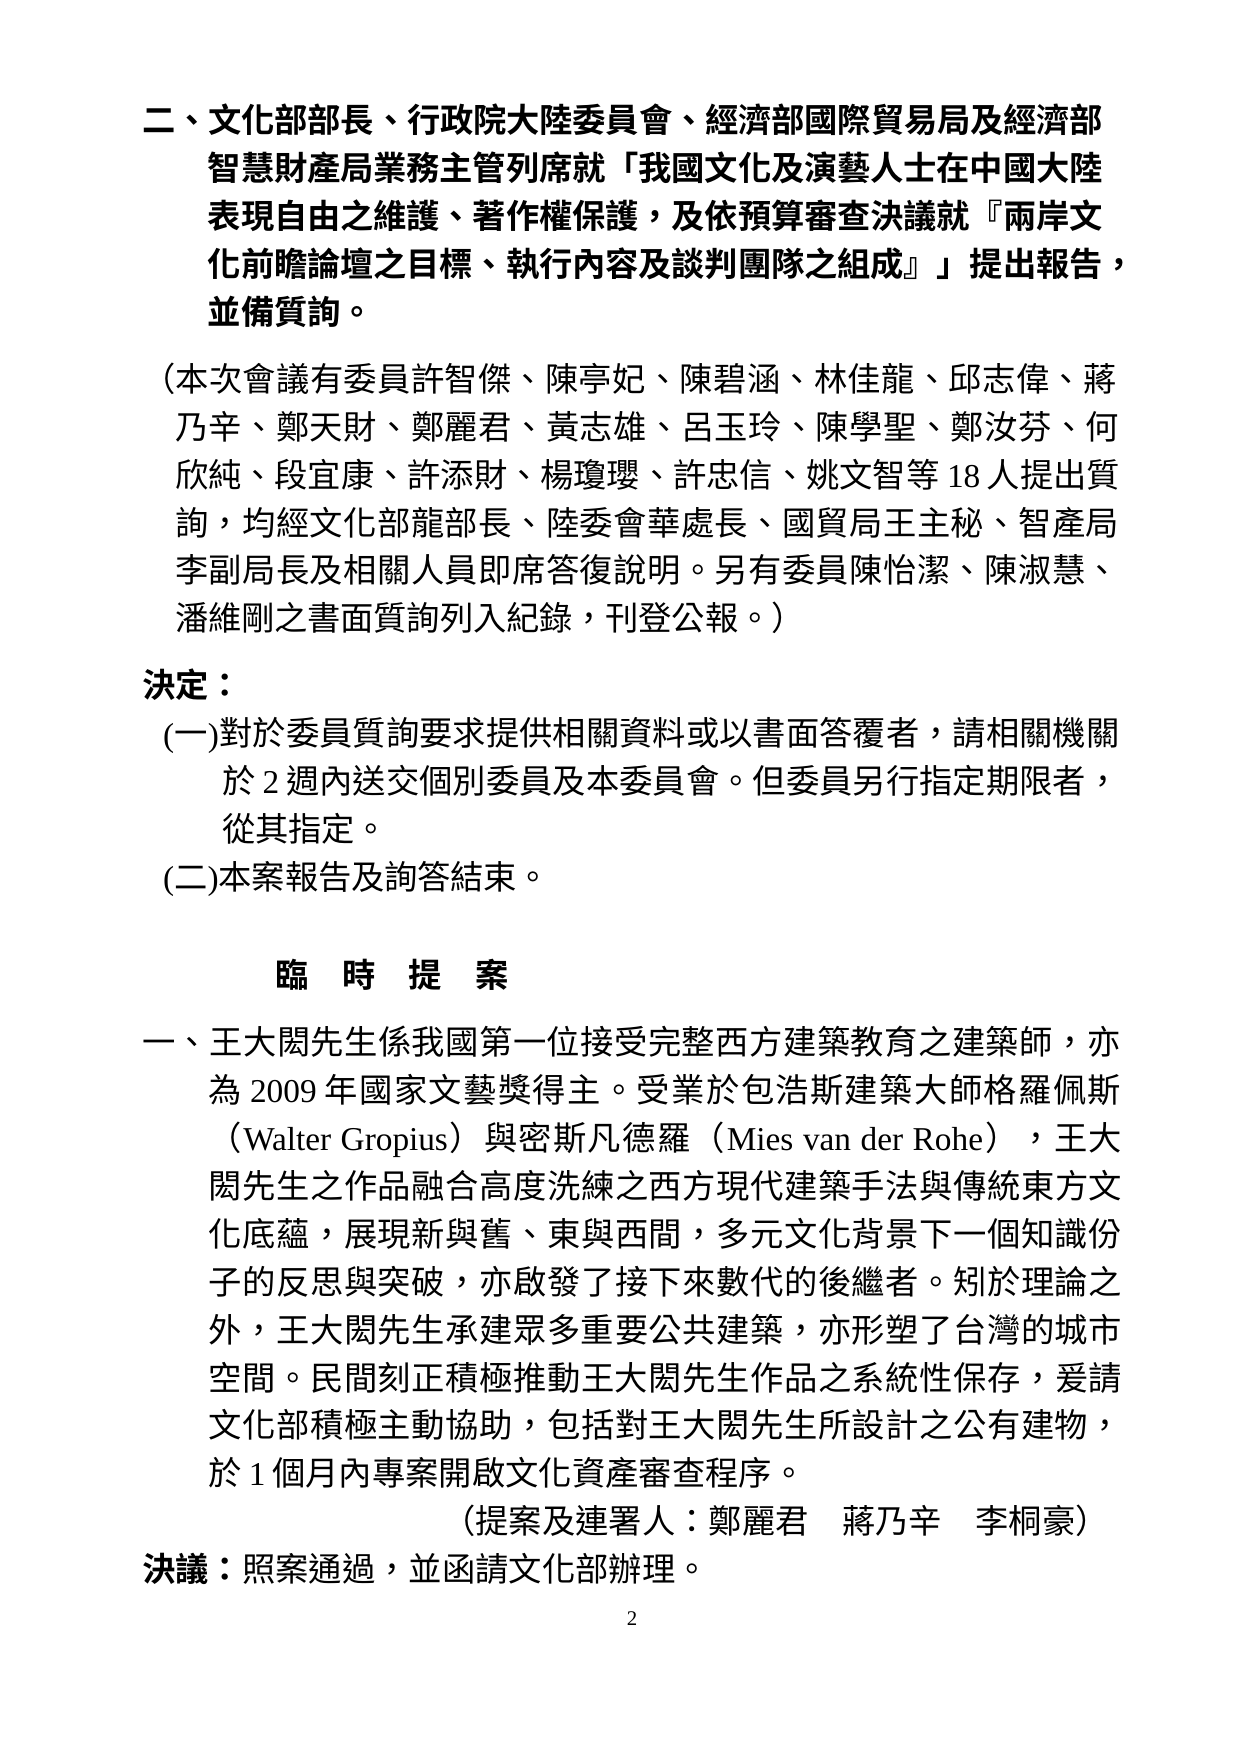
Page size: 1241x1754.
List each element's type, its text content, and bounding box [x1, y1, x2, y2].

text (一)對於委員質詢要求提供相關資料或以書面答覆者，請相關機關於2週內送交個別委員及本委員會。但委員另行指定期限者，從其指定。 [163, 710, 1120, 854]
text (二)本案報告及詢答結束。 [163, 854, 1120, 902]
text （提案及連署人：鄭麗君 蔣乃辛 李桐豪） [142, 1495, 1122, 1543]
text （本次會議有委員許智傑、陳亭妃、陳碧涵、林佳龍、邱志偉、蔣乃辛、鄭天財、鄭麗君、黃志雄、呂玉玲、陳學聖、鄭汝芬、何欣純、段宜康、許添財、楊瓊瓔、許忠信、姚文智等18人提出質詢，均經文化部龍部長、陸委會華處長、國貿局王主秘、智產局李副局長及相關人員即席答復說明。另有委員陳怡潔、陳淑慧、潘維剛之書面質詢列入紀錄，刊登公報。） [142, 356, 1120, 643]
text 決議：照案通過，並函請文化部辦理。 [142, 1543, 1122, 1591]
text 臨 時 提 案 [142, 949, 1120, 997]
text 二、文化部部長、行政院大陸委員會、經濟部國際貿易局及經濟部智慧財產局業務主管列席就「我國文化及演藝人士在中國大陸表現自由之維護、著作權保護，及依預算審查決議就『兩岸文化前瞻論壇之目標、執行內容及談判團隊之組成』」提出報告，並備質詢。 [142, 97, 1122, 337]
text 決定： [142, 662, 1120, 710]
text 一、王大閎先生係我國第一位接受完整西方建築教育之建築師，亦為2009年國家文藝獎得主。受業於包浩斯建築大師格羅佩斯（Walter Gropius）與密斯凡德羅（Mies van der Rohe），王大閎先生之作品融合高度洗練之西方現代建築手法與傳統東方文化底蘊，展現新與舊、東與西間，多元文化背景下一個知識份子的反思與突破，亦啟發了接下來數代的後繼者。矧於理論之外，王大閎先生承建眾多重要公共建築，亦形塑了台灣的城市空間。民間刻正積極推動王大閎先生作品之系統性保存，爰請文化部積極主動協助，包括對王大閎先生所設計之公有建物，於1個月內專案開啟文化資產審查程序。 [142, 1016, 1122, 1495]
